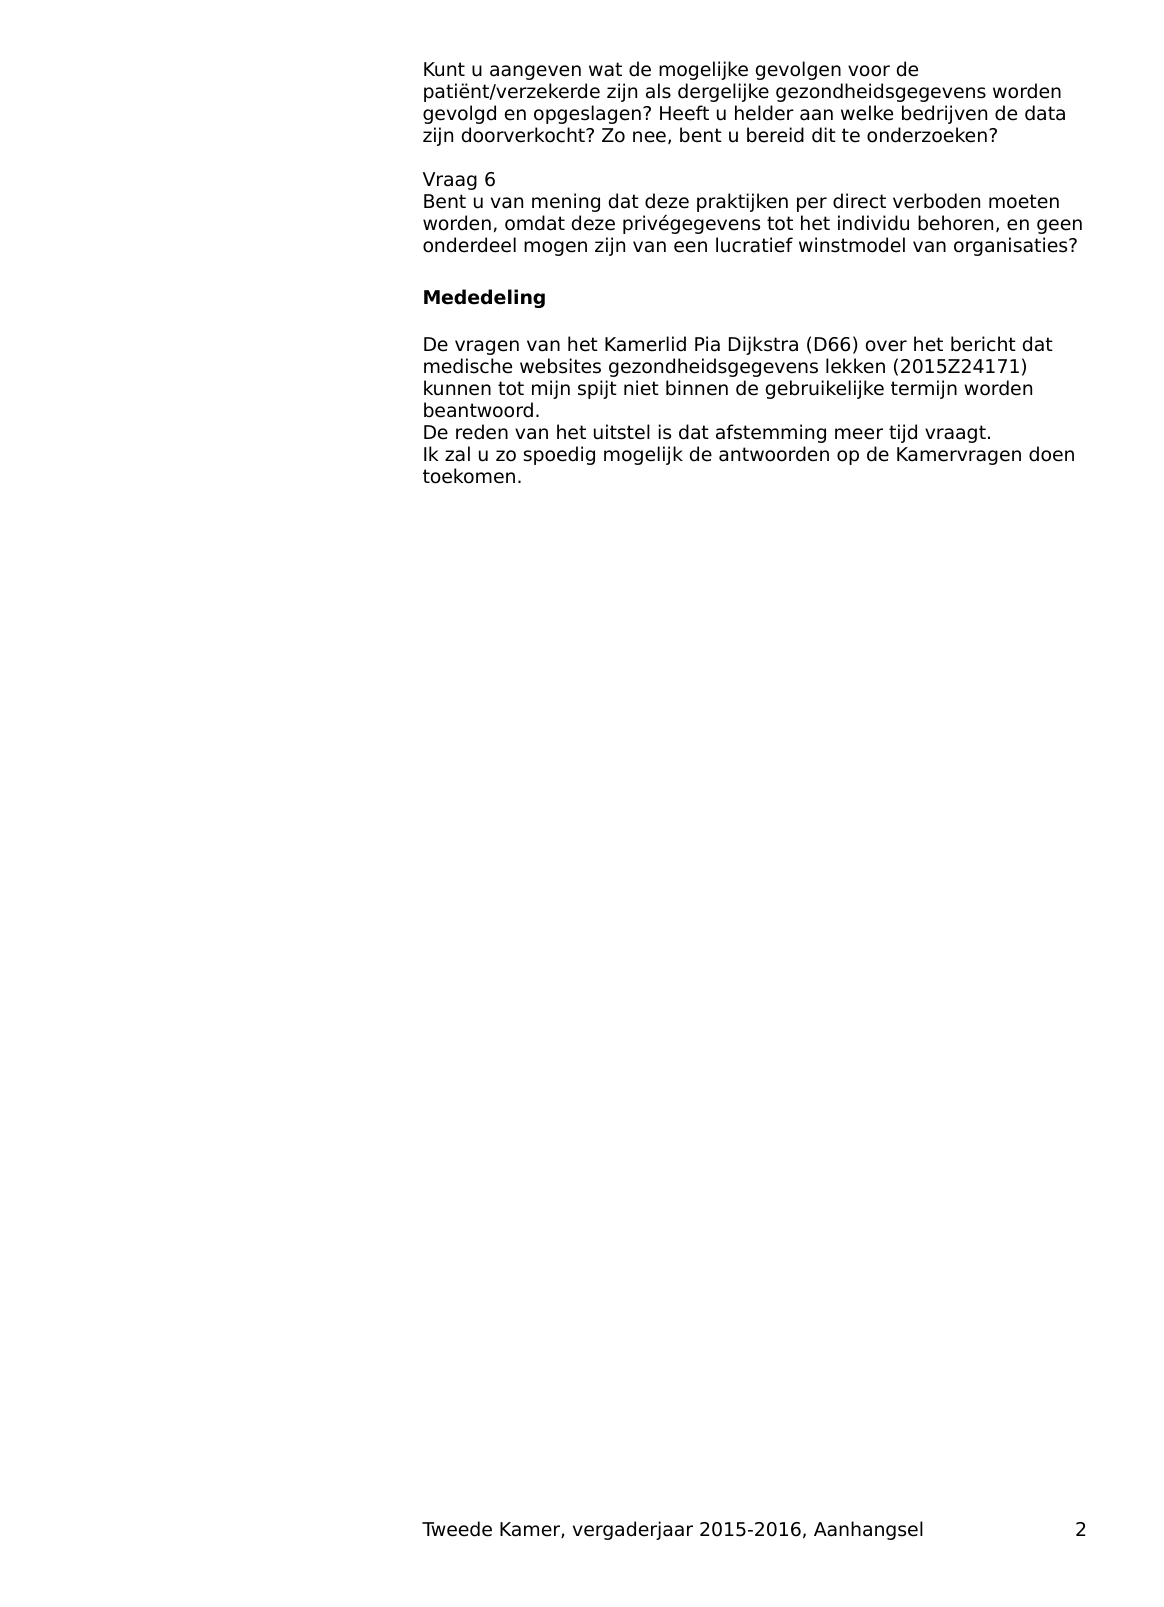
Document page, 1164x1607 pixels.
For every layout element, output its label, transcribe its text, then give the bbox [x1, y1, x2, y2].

text Vraag 6 [422, 169, 1087, 191]
text Ik zal u zo spoedig mogelijk de antwoorden op de Kamervragen doen toekomen. [422, 444, 1087, 488]
text De vragen van het Kamerlid Pia Dijkstra (D66) over het bericht dat medische websites gezondheidsgegevens lekken (2015Z24171) kunnen tot mijn spijt niet binnen de gebruikelijke termijn worden beantwoord. [422, 334, 1087, 422]
text Kunt u aangeven wat de mogelijke gevolgen voor de patiënt/verzekerde zijn als dergelijke gezondheidsgegevens worden gevolgd en opgeslagen? Heeft u helder aan welke bedrijven de data zijn doorverkocht? Zo nee, bent u bereid dit te onderzoeken? [422, 59, 1087, 147]
text De reden van het uitstel is dat afstemming meer tijd vraagt. [422, 422, 1087, 444]
subtitle Mededeling [422, 287, 1087, 309]
text Bent u van mening dat deze praktijken per direct verboden moeten worden, omdat deze privégegevens tot het individu behoren, en geen onderdeel mogen zijn van een lucratief winstmodel van organisaties? [422, 191, 1087, 257]
